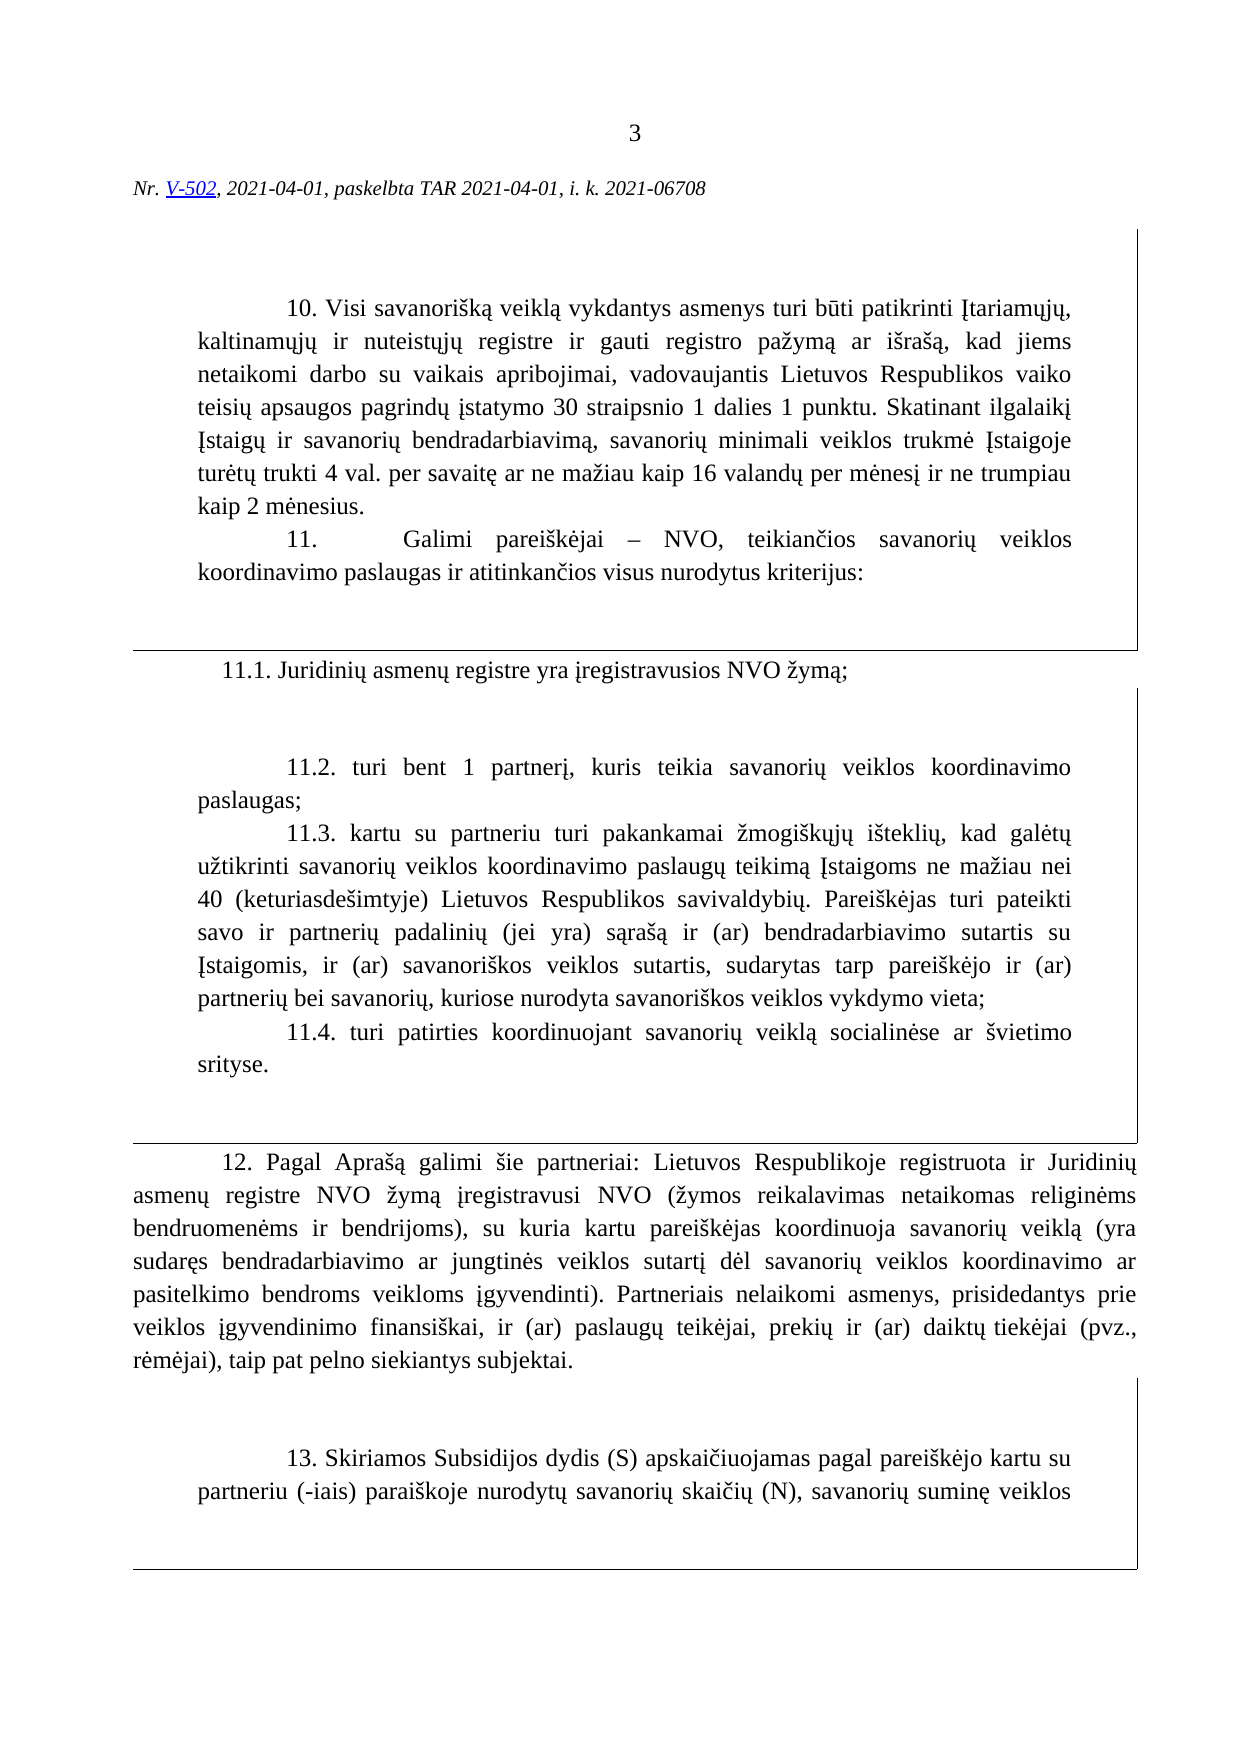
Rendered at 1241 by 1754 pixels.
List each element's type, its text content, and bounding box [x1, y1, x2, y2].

text 11. Galimi pareiškėjai – NVO, teikiančios savanorių veiklos koordinavimo paslaugas ir atitinkančios visus nurodytus kriterijus: [133, 459, 1137, 650]
text 11.4. turi patirties koordinuojant savanorių veiklą socialinėse ar švietimo srityse. [133, 952, 1137, 1143]
text 13. Skiriamos Subsidijos dydis (S) apskaičiuojamas pagal pareiškėjo kartu su partneriu (-iais) paraiškoje nurodytų savanorių skaičių (N), savanorių suminę veiklos trukmę (valandomis) (T), taikant vieno savanorio veiklos koordinavimo įkainį – 6 (šeši) Eur, pagal formulę S=N x T x 6. Maksimalus vienos paraiškos Subsidijos dydis – 50 000 Eur. [133, 1378, 1137, 1569]
text 11.2. turi bent 1 partnerį, kuris teikia savanorių veiklos koordinavimo paslaugas; [133, 688, 1137, 754]
text 12. Pagal Aprašą galimi šie partneriai: Lietuvos Respublikoje registruota ir Juridinių asmenų registre NVO žymą įregistravusi NVO (žymos reikalavimas netaikomas religinėms bendruomenėms ir bendrijoms), su kuria kartu pareiškėjas koordinuoja savanorių veiklą (yra sudaręs bendradarbiavimo ar jungtinės veiklos sutartį dėl savanorių veiklos koordinavimo ar pasitelkimo bendroms veikloms įgyvendinti). Partneriais nelaikomi asmenys, prisidedantys prie veiklos įgyvendinimo finansiškai, ir (ar) paslaugų teikėjai, prekių ir (ar) daiktų tiekėjai (pvz., rėmėjai), taip pat pelno siekiantys subjektai. [133, 1147, 1137, 1374]
text 11.1. Juridinių asmenų registre yra įregistravusios NVO žymą; [133, 655, 1137, 683]
text 11.3. kartu su partneriu turi pakankamai žmogiškųjų išteklių, kad galėtų užtikrinti savanorių veiklos koordinavimo paslaugų teikimą Įstaigoms ne mažiau nei 40 (keturiasdešimtyje) Lietuvos Respublikos savivaldybių. Pareiškėjas turi pateikti savo ir partnerių padalinių (jei yra) sąrašą ir (ar) bendradarbiavimo sutartis su Įstaigomis, ir (ar) savanoriškos veiklos sutartis, sudarytas tarp pareiškėjo ir (ar) partnerių bei savanorių, kuriose nurodyta savanoriškos veiklos vykdymo vieta; [133, 754, 1137, 952]
text Nr. V-502, 2021-04-01, paskelbta TAR 2021-04-01, i. k. 2021-06708 [133, 176, 1137, 200]
text 10. Visi savanorišką veiklą vykdantys asmenys turi būti patikrinti Įtariamųjų, kaltinamųjų ir nuteistųjų registre ir gauti registro pažymą ar išrašą, kad jiems netaikomi darbo su vaikais apribojimai, vadovaujantis Lietuvos Respublikos vaiko teisių apsaugos pagrindų įstatymo 30 straipsnio 1 dalies 1 punktu. Skatinant ilgalaikį Įstaigų ir savanorių bendradarbiavimą, savanorių minimali veiklos trukmė Įstaigoje turėtų trukti 4 val. per savaitę ar ne mažiau kaip 16 valandų per mėnesį ir ne trumpiau kaip 2 mėnesius. [133, 228, 1137, 459]
